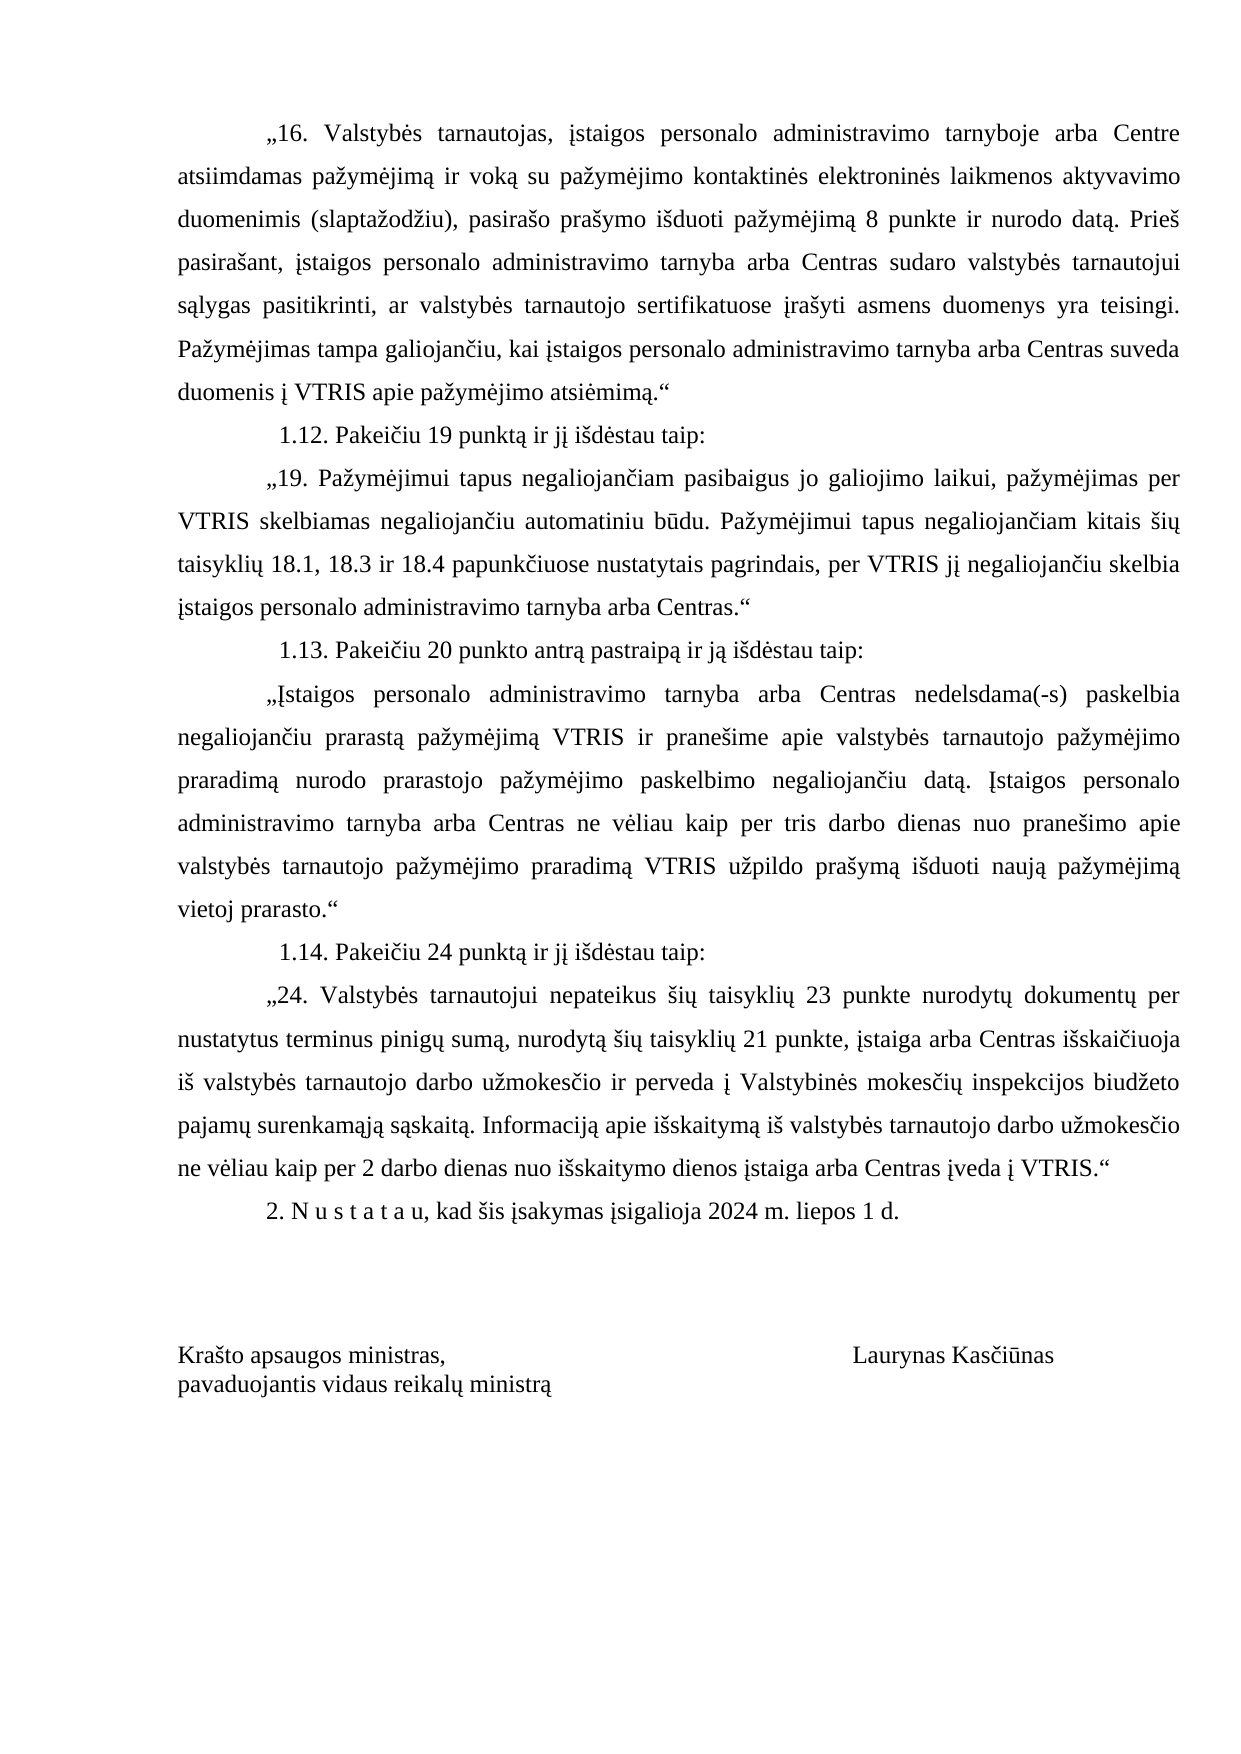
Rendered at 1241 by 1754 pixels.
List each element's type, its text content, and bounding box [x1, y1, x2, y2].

text pavaduojantis vidaus reikalų ministrą [177, 1369, 1181, 1397]
text „16. Valstybės tarnautojas, įstaigos personalo administravimo tarnyboje arba Centre atsiimdamas pažymėjimą ir voką su pažymėjimo kontaktinės elektroninės laikmenos aktyvavimo duomenimis (slaptažodžiu), pasirašo prašymo išduoti pažymėjimą 8 punkte ir nurodo datą. Prieš pasirašant, įstaigos personalo administravimo tarnyba arba Centras sudaro valstybės tarnautojui sąlygas pasitikrinti, ar valstybės tarnautojo sertifikatuose įrašyti asmens duomenys yra teisingi. Pažymėjimas tampa galiojančiu, kai įstaigos personalo administravimo tarnyba arba Centras suveda duomenis į VTRIS apie pažymėjimo atsiėmimą.“ [177, 118, 1181, 406]
text „Įstaigos personalo administravimo tarnyba arba Centras nedelsdama(-s) paskelbia negaliojančiu prarastą pažymėjimą VTRIS ir pranešime apie valstybės tarnautojo pažymėjimo praradimą nurodo prarastojo pažymėjimo paskelbimo negaliojančiu datą. Įstaigos personalo administravimo tarnyba arba Centras ne vėliau kaip per tris darbo dienas nuo pranešimo apie valstybės tarnautojo pažymėjimo praradimą VTRIS užpildo prašymą išduoti naują pažymėjimą vietoj prarasto.“ [177, 679, 1181, 923]
text Krašto apsaugos ministras, Laurynas Kasčiūnas [177, 1340, 1181, 1369]
text „19. Pažymėjimui tapus negaliojančiam pasibaigus jo galiojimo laikui, pažymėjimas per VTRIS skelbiamas negaliojančiu automatiniu būdu. Pažymėjimui tapus negaliojančiam kitais šių taisyklių 18.1, 18.3 ir 18.4 papunkčiuose nustatytais pagrindais, per VTRIS jį negaliojančiu skelbia įstaigos personalo administravimo tarnyba arba Centras.“ [177, 463, 1181, 621]
text 1.12. Pakeičiu 19 punktą ir jį išdėstau taip: [177, 420, 1181, 449]
text 1.14. Pakeičiu 24 punktą ir jį išdėstau taip: [177, 937, 1181, 966]
text 2. N u s t a t a u, kad šis įsakymas įsigalioja 2024 m. liepos 1 d. [177, 1196, 1181, 1225]
text 1.13. Pakeičiu 20 punkto antrą pastraipą ir ją išdėstau taip: [177, 636, 1181, 664]
text „24. Valstybės tarnautojui nepateikus šių taisyklių 23 punkte nurodytų dokumentų per nustatytus terminus pinigų sumą, nurodytą šių taisyklių 21 punkte, įstaiga arba Centras išskaičiuoja iš valstybės tarnautojo darbo užmokesčio ir perveda į Valstybinės mokesčių inspekcijos biudžeto pajamų surenkamąją sąskaitą. Informaciją apie išskaitymą iš valstybės tarnautojo darbo užmokesčio ne vėliau kaip per 2 darbo dienas nuo išskaitymo dienos įstaiga arba Centras įveda į VTRIS.“ [177, 981, 1181, 1182]
